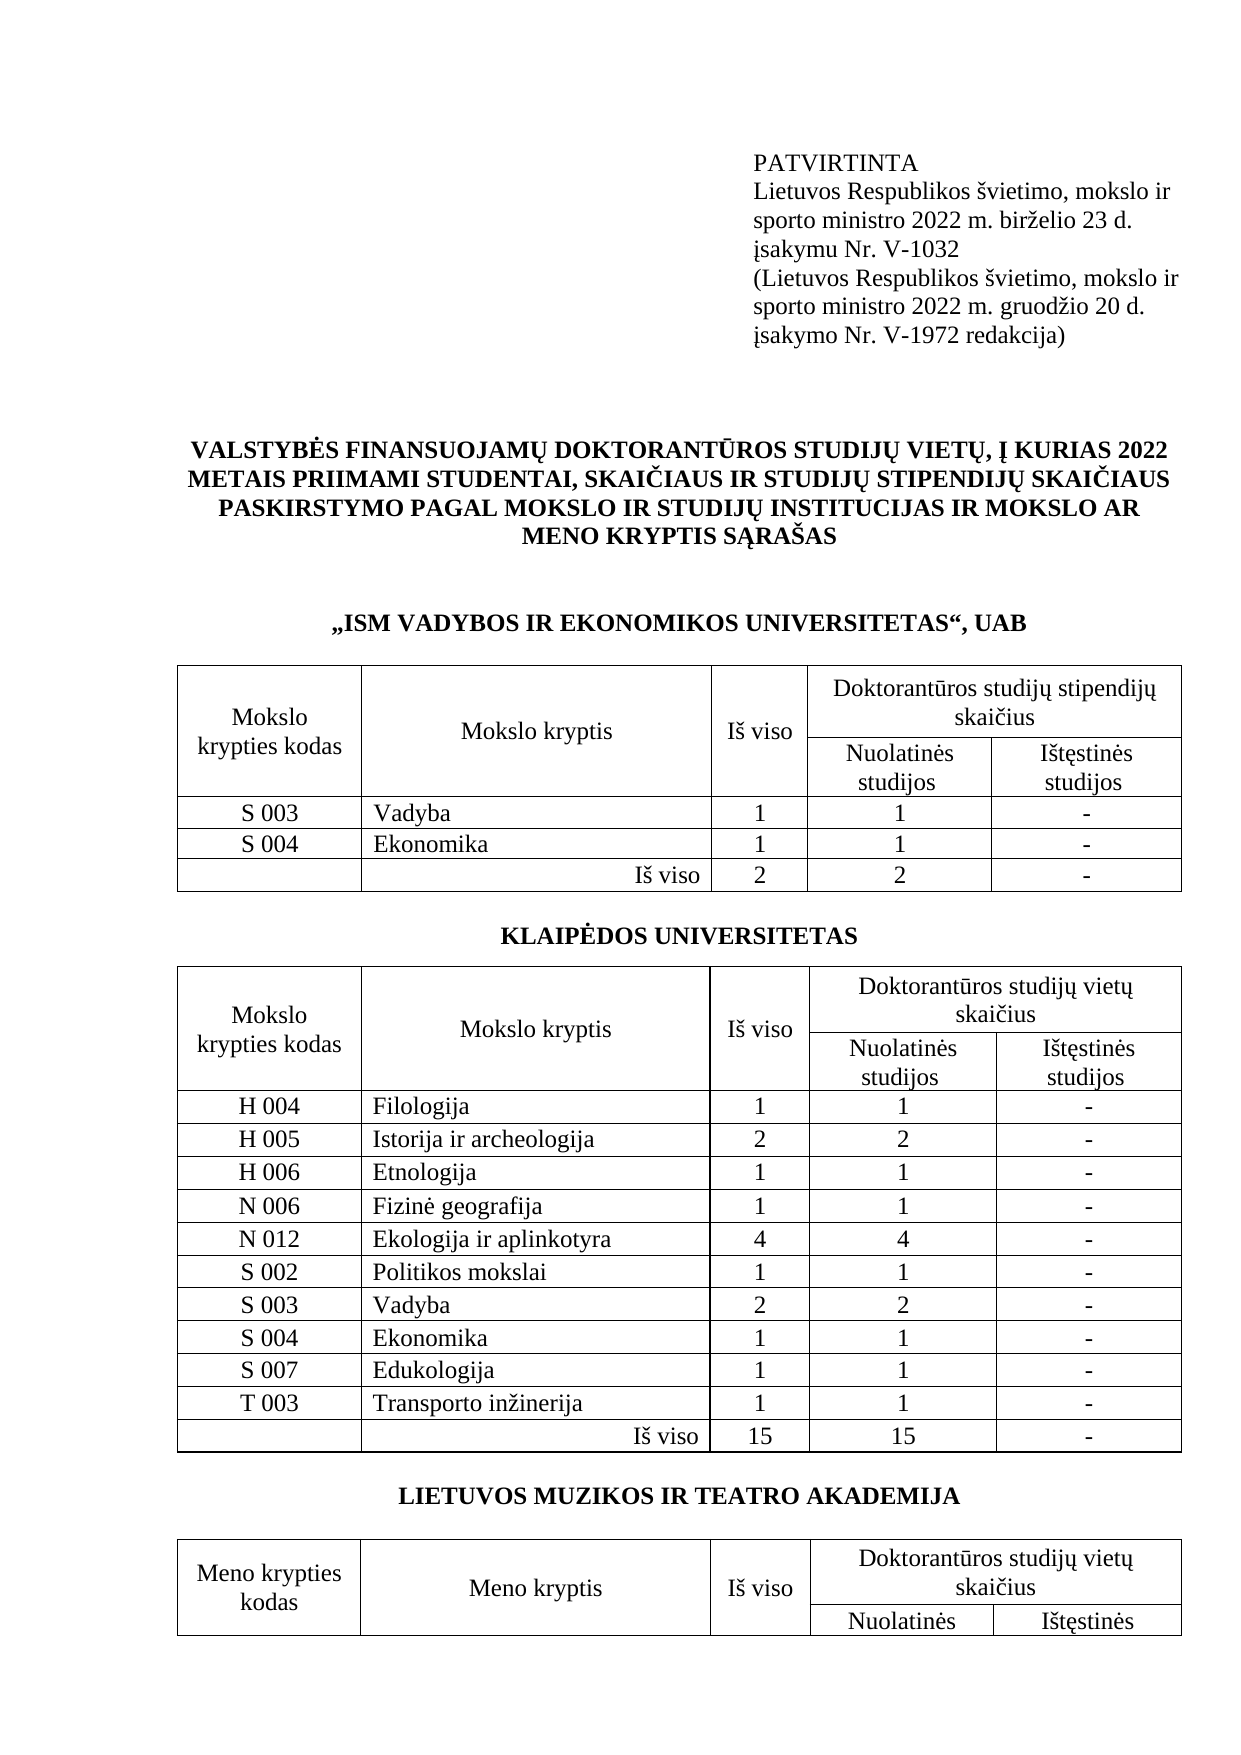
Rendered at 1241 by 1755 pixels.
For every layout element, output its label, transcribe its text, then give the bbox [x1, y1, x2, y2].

table_cell Nuolatinės [811, 1605, 993, 1635]
table_cell 1 [808, 829, 991, 858]
table_cell 2 [711, 1124, 809, 1156]
table_cell - [997, 1387, 1181, 1418]
table_cell Ekonomika [362, 1321, 709, 1353]
table_cell T 003 [178, 1387, 361, 1418]
table_cell - [997, 1190, 1181, 1222]
table_cell - [997, 1321, 1181, 1353]
table_cell [178, 1420, 361, 1451]
table_cell - [997, 1091, 1181, 1123]
text sporto ministro 2022 m. birželio 23 d. [753, 205, 1181, 234]
text „ISM VADYBOS IR EKONOMIKOS UNIVERSITETAS“, UAB [177, 608, 1181, 636]
text PATVIRTINTA [312, 148, 1181, 176]
table_cell H 005 [178, 1124, 361, 1156]
table_cell H 006 [178, 1157, 361, 1189]
table_cell S 003 [178, 1288, 361, 1320]
table_cell S 004 [178, 829, 361, 858]
table_cell Edukologija [362, 1354, 709, 1386]
table_header Doktorantūros studijų vietų skaičius [811, 1540, 1181, 1604]
table_cell 15 [711, 1420, 809, 1451]
table_cell 1 [810, 1190, 996, 1222]
text LIETUVOS MUZIKOS IR TEATRO AKADEMIJA [177, 1481, 1181, 1510]
table_cell 1 [711, 1354, 809, 1386]
table_cell 1 [711, 1387, 809, 1418]
table_cell - [997, 1256, 1181, 1287]
table_cell Ištęstinės studijos [992, 738, 1181, 796]
table_cell 1 [712, 829, 807, 858]
table_cell S 003 [178, 797, 361, 828]
table_cell 2 [810, 1124, 996, 1156]
table_cell - [992, 859, 1181, 891]
table_cell 1 [810, 1157, 996, 1189]
table_header Mokslo kryptis [362, 666, 711, 796]
table_cell 15 [810, 1420, 996, 1451]
table_cell 4 [711, 1223, 809, 1254]
table_cell Politikos mokslai [362, 1256, 709, 1287]
table_cell Nuolatinės studijos [808, 738, 991, 796]
table_cell N 006 [178, 1190, 361, 1222]
table_cell 1 [810, 1091, 996, 1123]
table_cell Nuolatinės studijos [810, 1033, 996, 1090]
table_cell Ištęstinės studijos [997, 1033, 1181, 1090]
table_cell 1 [810, 1354, 996, 1386]
table_cell - [992, 829, 1181, 858]
table_cell Transporto inžinerija [362, 1387, 709, 1418]
table_cell 1 [808, 797, 991, 828]
table_cell Vadyba [362, 1288, 709, 1320]
table_header Mokslo krypties kodas [178, 666, 361, 796]
text Lietuvos Respublikos švietimo, mokslo ir [753, 176, 1181, 205]
table_cell H 004 [178, 1091, 361, 1123]
table_cell 1 [810, 1321, 996, 1353]
table_header Meno kryptis [361, 1540, 710, 1635]
text (Lietuvos Respublikos švietimo, mokslo ir [753, 263, 1181, 291]
table_header Doktorantūros studijų stipendijų skaičius [808, 666, 1181, 737]
table_cell 1 [810, 1256, 996, 1287]
table_cell - [997, 1288, 1181, 1320]
table_cell Iš viso [362, 859, 711, 891]
table_cell 1 [711, 1321, 809, 1353]
table_cell Ekonomika [362, 829, 711, 858]
table_cell - [997, 1420, 1181, 1451]
table_header Meno krypties kodas [178, 1540, 360, 1635]
table_cell - [997, 1157, 1181, 1189]
table_cell 2 [711, 1288, 809, 1320]
table_cell 1 [711, 1091, 809, 1123]
table_cell - [992, 797, 1181, 828]
table_cell 4 [810, 1223, 996, 1254]
table_cell 1 [712, 797, 807, 828]
text VALSTYBĖS FINANSUOJAMŲ DOKTORANTŪROS STUDIJŲ VIETŲ, Į KURIAS 2022 METAIS PRIIMAMI STUDENTAI, SKAIČIAUS IR STUDIJŲ STIPENDIJŲ SKAIČIAUS PASKIRSTYMO PAGAL MOKSLO IR STUDIJŲ INSTITUCIJAS IR MOKSLO AR MENO KRYPTIS SĄRAŠAS [177, 435, 1181, 550]
text KLAIPĖDOS UNIVERSITETAS [177, 921, 1181, 949]
table_cell Vadyba [362, 797, 711, 828]
table_cell 2 [810, 1288, 996, 1320]
text įsakymo Nr. V-1972 redakcija) [753, 320, 1181, 349]
table_cell 1 [711, 1256, 809, 1287]
table_cell - [997, 1223, 1181, 1254]
table_cell 2 [808, 859, 991, 891]
table_cell Ištęstinės [994, 1605, 1181, 1635]
table_header Iš viso [711, 967, 809, 1090]
table_cell S 004 [178, 1321, 361, 1353]
table_cell Filologija [362, 1091, 709, 1123]
table_cell - [997, 1124, 1181, 1156]
table_cell - [997, 1354, 1181, 1386]
table_cell 1 [711, 1157, 809, 1189]
table_cell Ekologija ir aplinkotyra [362, 1223, 709, 1254]
table_cell Iš viso [362, 1420, 709, 1451]
table_header Doktorantūros studijų vietų skaičius [810, 967, 1181, 1032]
table_cell Etnologija [362, 1157, 709, 1189]
table_cell 2 [712, 859, 807, 891]
table_cell S 002 [178, 1256, 361, 1287]
table_header Iš viso [711, 1540, 810, 1635]
text sporto ministro 2022 m. gruodžio 20 d. [753, 291, 1181, 320]
table_cell S 007 [178, 1354, 361, 1386]
table_cell [178, 859, 361, 891]
table_cell N 012 [178, 1223, 361, 1254]
table_cell Fizinė geografija [362, 1190, 709, 1222]
table_cell 1 [711, 1190, 809, 1222]
table_header Mokslo kryptis [362, 967, 709, 1090]
table_header Iš viso [712, 666, 807, 796]
text įsakymu Nr. V-1032 [312, 234, 1181, 263]
table_cell 1 [810, 1387, 996, 1418]
table_cell Istorija ir archeologija [362, 1124, 709, 1156]
table_header Mokslo krypties kodas [178, 967, 361, 1090]
